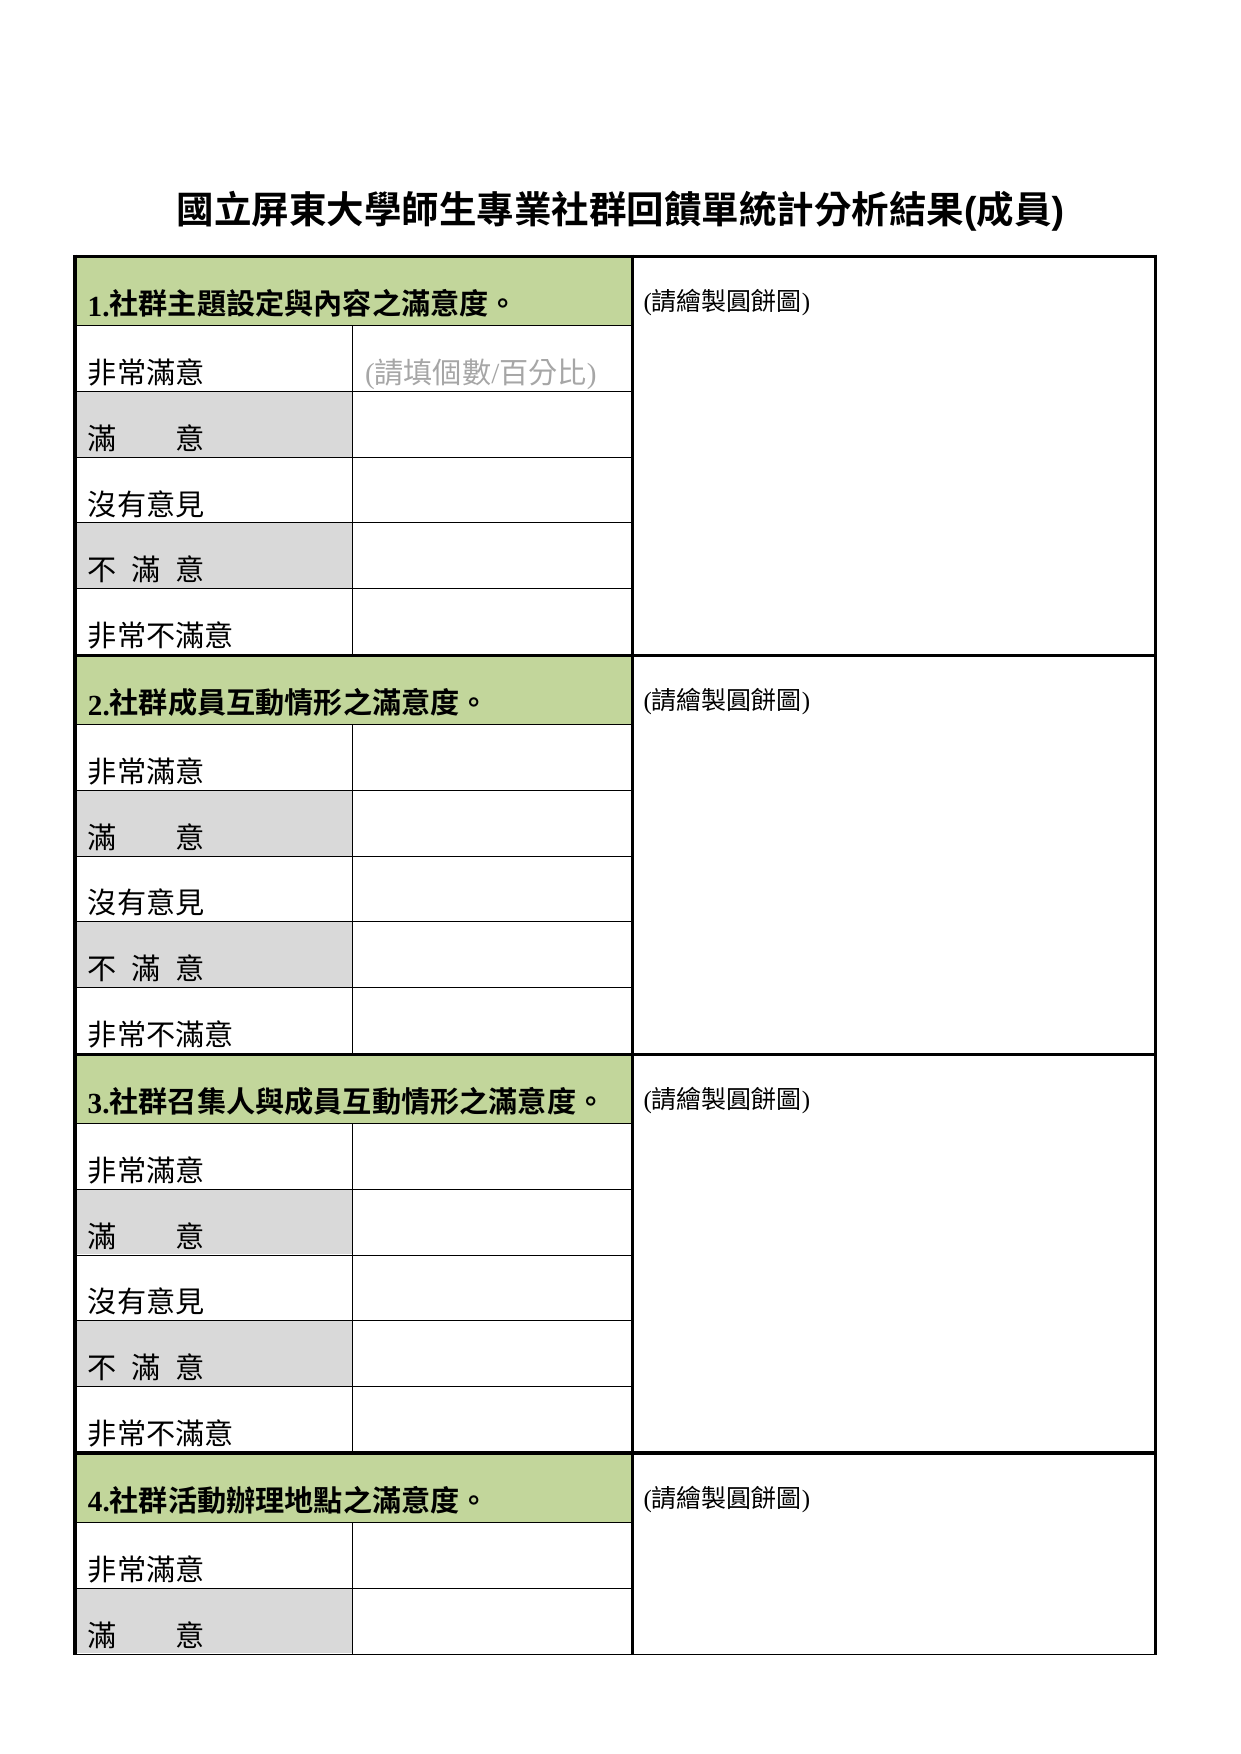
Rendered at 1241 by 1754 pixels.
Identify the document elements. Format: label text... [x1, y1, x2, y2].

table_cell 4.社群活動辦理地點之滿意度。 [77, 1455, 631, 1522]
table_cell 非常滿意 [77, 1523, 352, 1588]
table_cell 沒有意見 [77, 458, 352, 522]
table_cell [353, 857, 631, 921]
table_cell 沒有意見 [77, 1256, 352, 1320]
table_cell 非常不滿意 [77, 988, 352, 1052]
table_cell 非常不滿意 [77, 589, 352, 653]
table_cell 不 滿 意 [77, 922, 352, 987]
table_cell [353, 1321, 631, 1386]
table_cell [353, 988, 631, 1052]
table_cell 非常滿意 [77, 725, 352, 790]
table_cell [353, 725, 631, 790]
table_cell (請填個數/百分比) [353, 326, 631, 391]
table_cell 2.社群成員互動情形之滿意度。 [77, 657, 631, 724]
table_cell 非常滿意 [77, 1124, 352, 1189]
table_cell [353, 1256, 631, 1320]
table_cell 滿 意 [77, 1190, 352, 1254]
table_cell (請繪製圓餅圖) [634, 657, 1154, 1052]
table_cell [353, 1190, 631, 1254]
table_cell (請繪製圓餅圖) [634, 1056, 1154, 1451]
table_cell [353, 1589, 631, 1653]
table_cell [353, 1124, 631, 1189]
table_cell [353, 523, 631, 588]
table_cell [353, 1387, 631, 1451]
table_header (請繪製圓餅圖) [634, 258, 1154, 653]
table_cell 非常滿意 [77, 326, 352, 391]
table_cell 滿 意 [77, 1589, 352, 1653]
table_cell 不 滿 意 [77, 1321, 352, 1386]
table_cell [353, 922, 631, 987]
table_cell 沒有意見 [77, 857, 352, 921]
text 國立屏東大學師生專業社群回饋單統計分析結果(成員) [75, 165, 1165, 227]
table_cell [353, 791, 631, 856]
table_cell [353, 458, 631, 522]
table_cell 滿 意 [77, 791, 352, 856]
table_cell (請繪製圓餅圖) [634, 1455, 1154, 1653]
table_cell [353, 589, 631, 653]
table_header 1.社群主題設定與內容之滿意度。 [77, 258, 631, 325]
table_cell 滿 意 [77, 392, 352, 457]
table_cell [353, 1523, 631, 1588]
table_cell 非常不滿意 [77, 1387, 352, 1451]
table_cell 3.社群召集人與成員互動情形之滿意度。 [77, 1056, 631, 1123]
table_cell 不 滿 意 [77, 523, 352, 588]
table_cell [353, 392, 631, 457]
